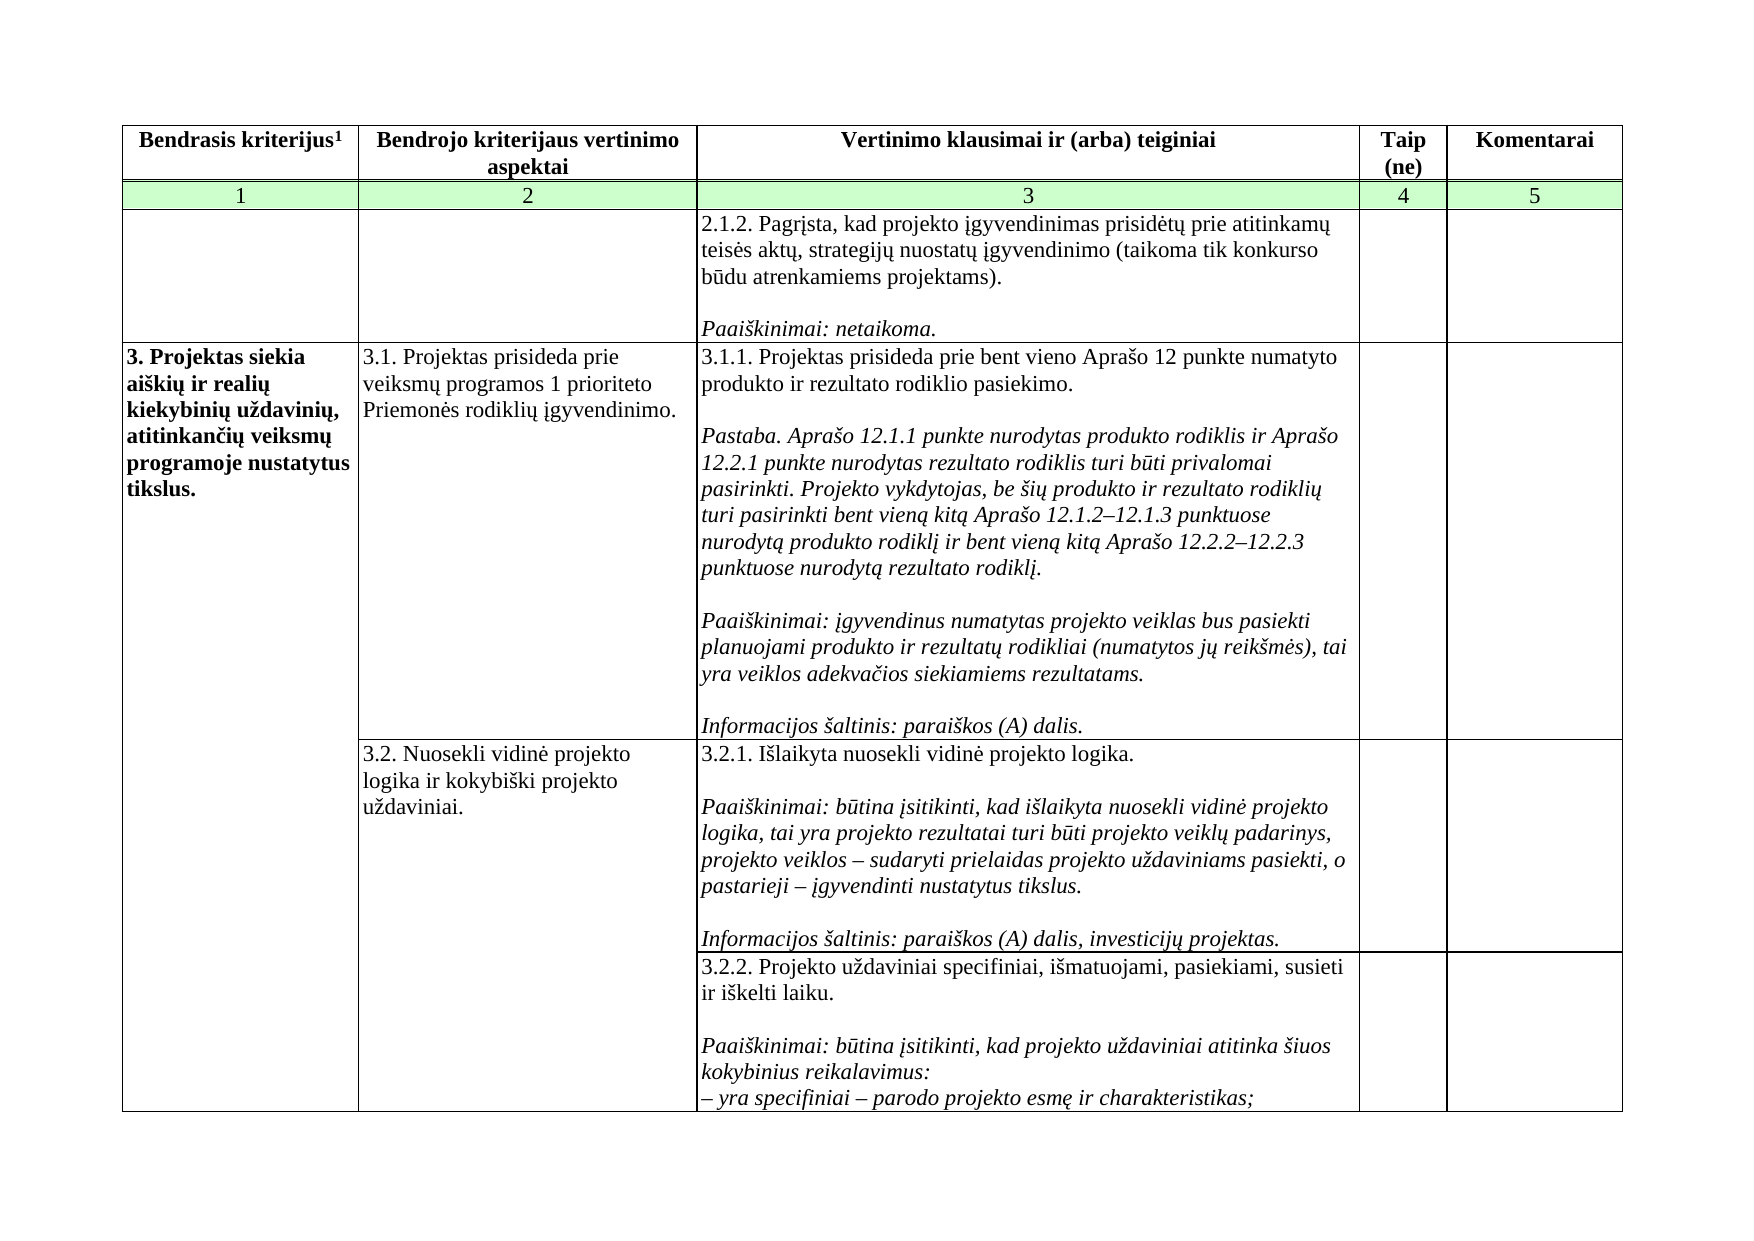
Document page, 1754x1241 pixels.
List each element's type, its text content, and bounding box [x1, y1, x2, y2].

table_cell [123, 210, 358, 342]
table_cell 2 [359, 182, 696, 208]
table_cell [1360, 210, 1446, 342]
table_cell [359, 210, 696, 342]
table_cell [1448, 210, 1622, 342]
table_header Komentarai [1448, 126, 1622, 179]
table_cell 4 [1360, 182, 1446, 208]
table_cell [1448, 953, 1622, 1111]
table_cell 3.2.2. Projekto uždaviniai specifiniai, išmatuojami, pasiekiami, susieti ir iškelti laiku. Paaiškinimai: būtina įsitikinti, kad projekto uždaviniai atitinka šiuos kokybinius reikalavimus: – yra specifiniai – parodo projekto esmę ir charakteristikas; [698, 953, 1359, 1111]
table_cell [1360, 953, 1446, 1111]
table_cell 3.2.1. Išlaikyta nuosekli vidinė projekto logika. Paaiškinimai: būtina įsitikinti, kad išlaikyta nuosekli vidinė projekto logika, tai yra projekto rezultatai turi būti projekto veiklų padarinys, projekto veiklos – sudaryti prielaidas projekto uždaviniams pasiekti, o pastarieji – įgyvendinti nustatytus tikslus. Informacijos šaltinis: paraiškos (A) dalis, investicijų projektas. [698, 740, 1359, 951]
table_header Bendrasis kriterijus1 [123, 126, 358, 179]
table_cell 5 [1448, 182, 1622, 208]
table_cell 1 [123, 182, 358, 208]
table_cell 3. Projektas siekia aiškių ir realių kiekybinių uždavinių, atitinkančių veiksmų programoje nustatytus tikslus. [123, 343, 358, 1111]
table_header Vertinimo klausimai ir (arba) teiginiai [698, 126, 1359, 179]
table_cell [1360, 740, 1446, 951]
table_cell [1448, 343, 1622, 739]
table_cell [1360, 343, 1446, 739]
table_cell 2.1.2. Pagrįsta, kad projekto įgyvendinimas prisidėtų prie atitinkamų teisės aktų, strategijų nuostatų įgyvendinimo (taikoma tik konkurso būdu atrenkamiems projektams). Paaiškinimai: netaikoma. [698, 210, 1359, 342]
table_header Bendrojo kriterijaus vertinimo aspektai [359, 126, 696, 179]
table_cell [1448, 740, 1622, 951]
table_cell 3.1. Projektas prisideda prie veiksmų programos 1 prioriteto Priemonės rodiklių įgyvendinimo. [359, 343, 696, 739]
table_cell 3.2. Nuosekli vidinė projekto logika ir kokybiški projekto uždaviniai. [359, 740, 696, 1111]
table_cell 3 [698, 182, 1359, 208]
table_header Taip (ne) [1360, 126, 1446, 179]
table_cell 3.1.1. Projektas prisideda prie bent vieno Aprašo 12 punkte numatyto produkto ir rezultato rodiklio pasiekimo. Pastaba. Aprašo 12.1.1 punkte nurodytas produkto rodiklis ir Aprašo 12.2.1 punkte nurodytas rezultato rodiklis turi būti privalomai pasirinkti. Projekto vykdytojas, be šių produkto ir rezultato rodiklių turi pasirinkti bent vieną kitą Aprašo 12.1.2–12.1.3 punktuose nurodytą produkto rodiklį ir bent vieną kitą Aprašo 12.2.2–12.2.3 punktuose nurodytą rezultato rodiklį. Paaiškinimai: įgyvendinus numatytas projekto veiklas bus pasiekti planuojami produkto ir rezultatų rodikliai (numatytos jų reikšmės), tai yra veiklos adekvačios siekiamiems rezultatams. Informacijos šaltinis: paraiškos (A) dalis. [698, 343, 1359, 739]
